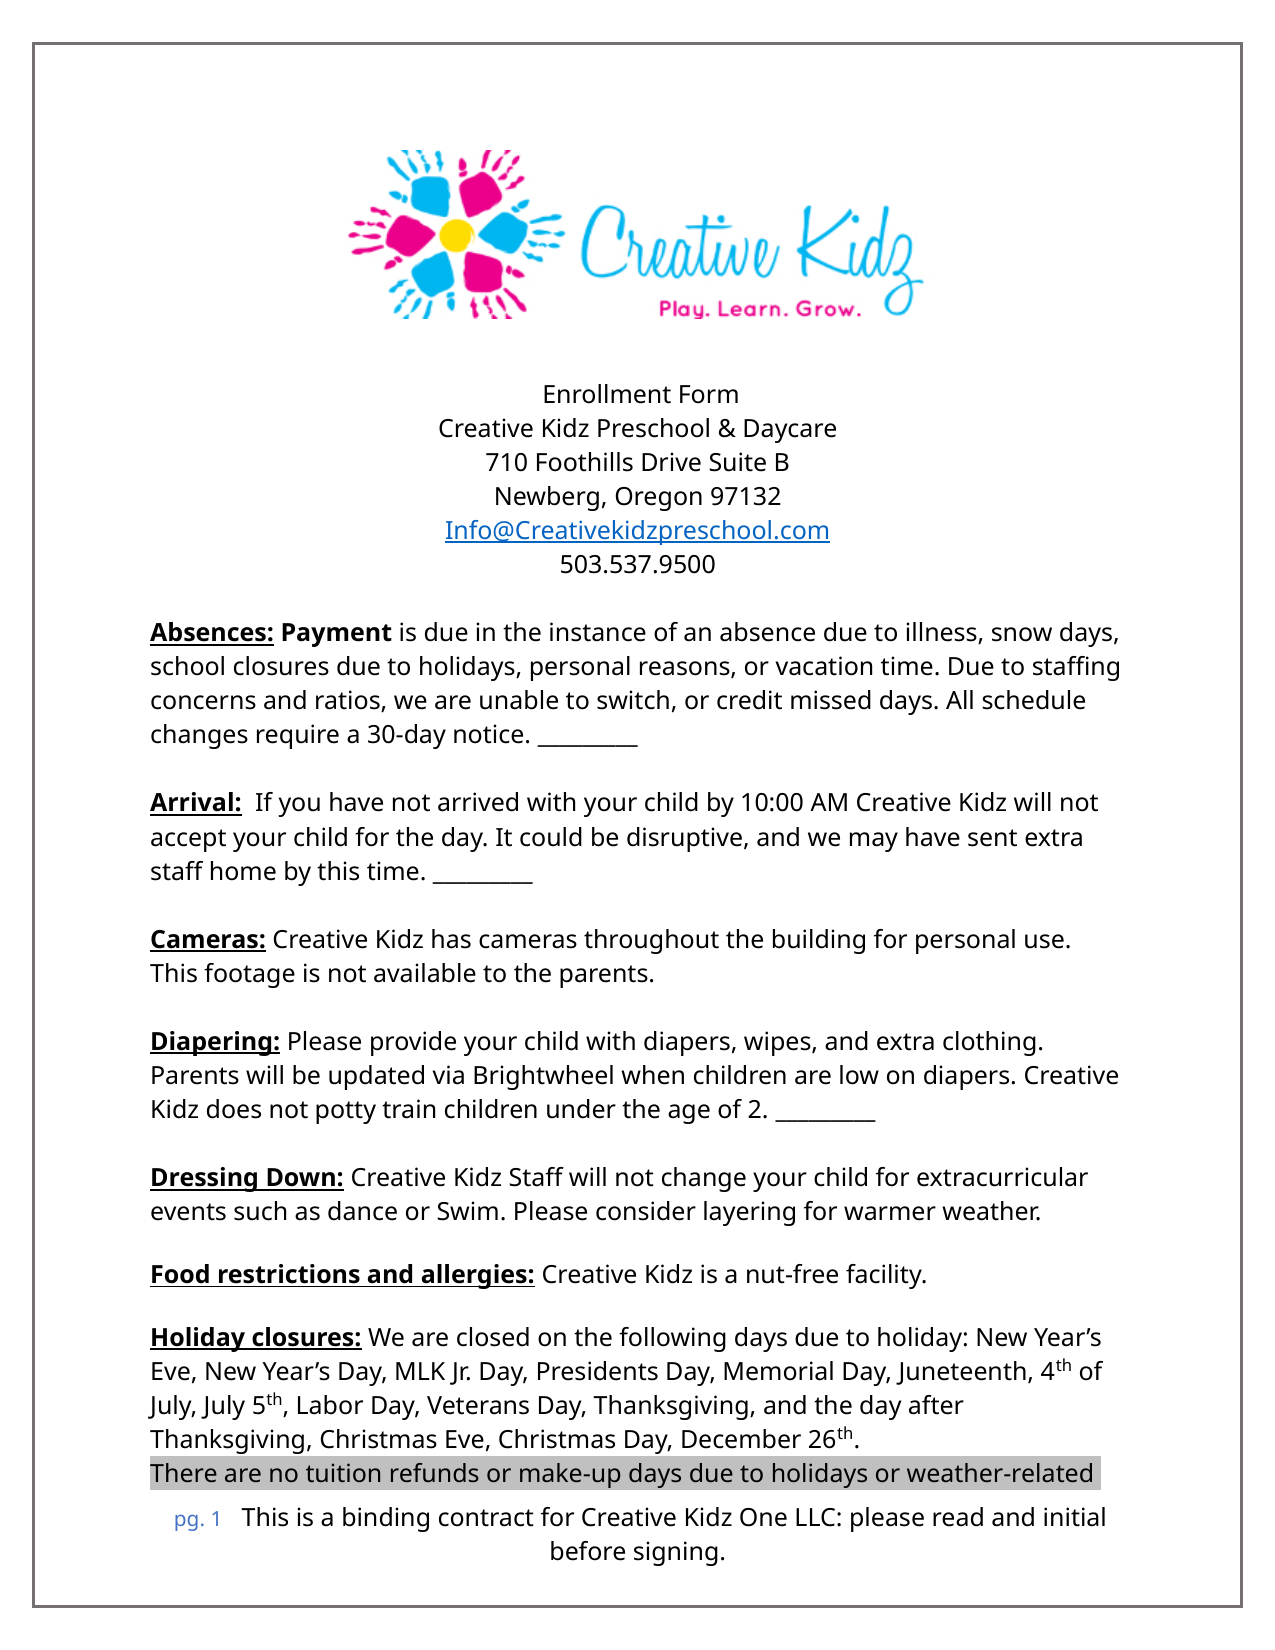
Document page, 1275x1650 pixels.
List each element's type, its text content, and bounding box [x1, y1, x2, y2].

text Holiday closures: We are closed on the following days due to holiday: New Year’s Eve, New Year’s Day, MLK Jr. Day, Presidents Day, Memorial Day, Juneteenth, 4th of July, July 5th, Labor Day, Veterans Day, Thanksgiving, and the day after Thanksgiving, Christmas Eve, Christmas Day, December 26th. [150, 1319, 1125, 1456]
text Cameras: Creative Kidz has cameras throughout the building for personal use. This footage is not available to the parents. [150, 973, 1125, 989]
text Info@Creativekidzpreschool.com [150, 513, 1125, 547]
text Enrollment Form [150, 376, 1125, 410]
text Creative Kidz Preschool & Daycare [150, 410, 1125, 444]
text Dressing Down: Creative Kidz Staff will not change your child for extracurricular events such as dance or Swim. Please consider layering for warmer weather. [150, 1160, 1125, 1257]
text Newberg, Oregon 97132 [150, 478, 1125, 513]
text Diapering: Please provide your child with diapers, wipes, and extra clothing. Parents will be updated via Brightwheel when children are low on diapers. Creative Kidz does not potty train children under the age of 2. _________ [150, 1023, 1125, 1126]
text 503.537.9500 [150, 547, 1125, 581]
text 710 Foothills Drive Suite B [150, 444, 1125, 478]
text Absences: Payment is due in the instance of an absence due to illness, snow days, school closures due to holidays, personal reasons, or vacation time. Due to staffing concerns and ratios, we are unable to switch, or credit missed days. All schedule changes require a 30-day notice. _________ [150, 615, 1125, 677]
text There are no tuition refunds or make-up days due to holidays or weather-related [150, 1456, 1125, 1490]
text Food restrictions and allergies: Creative Kidz is a nut-free facility. [150, 1257, 1125, 1291]
